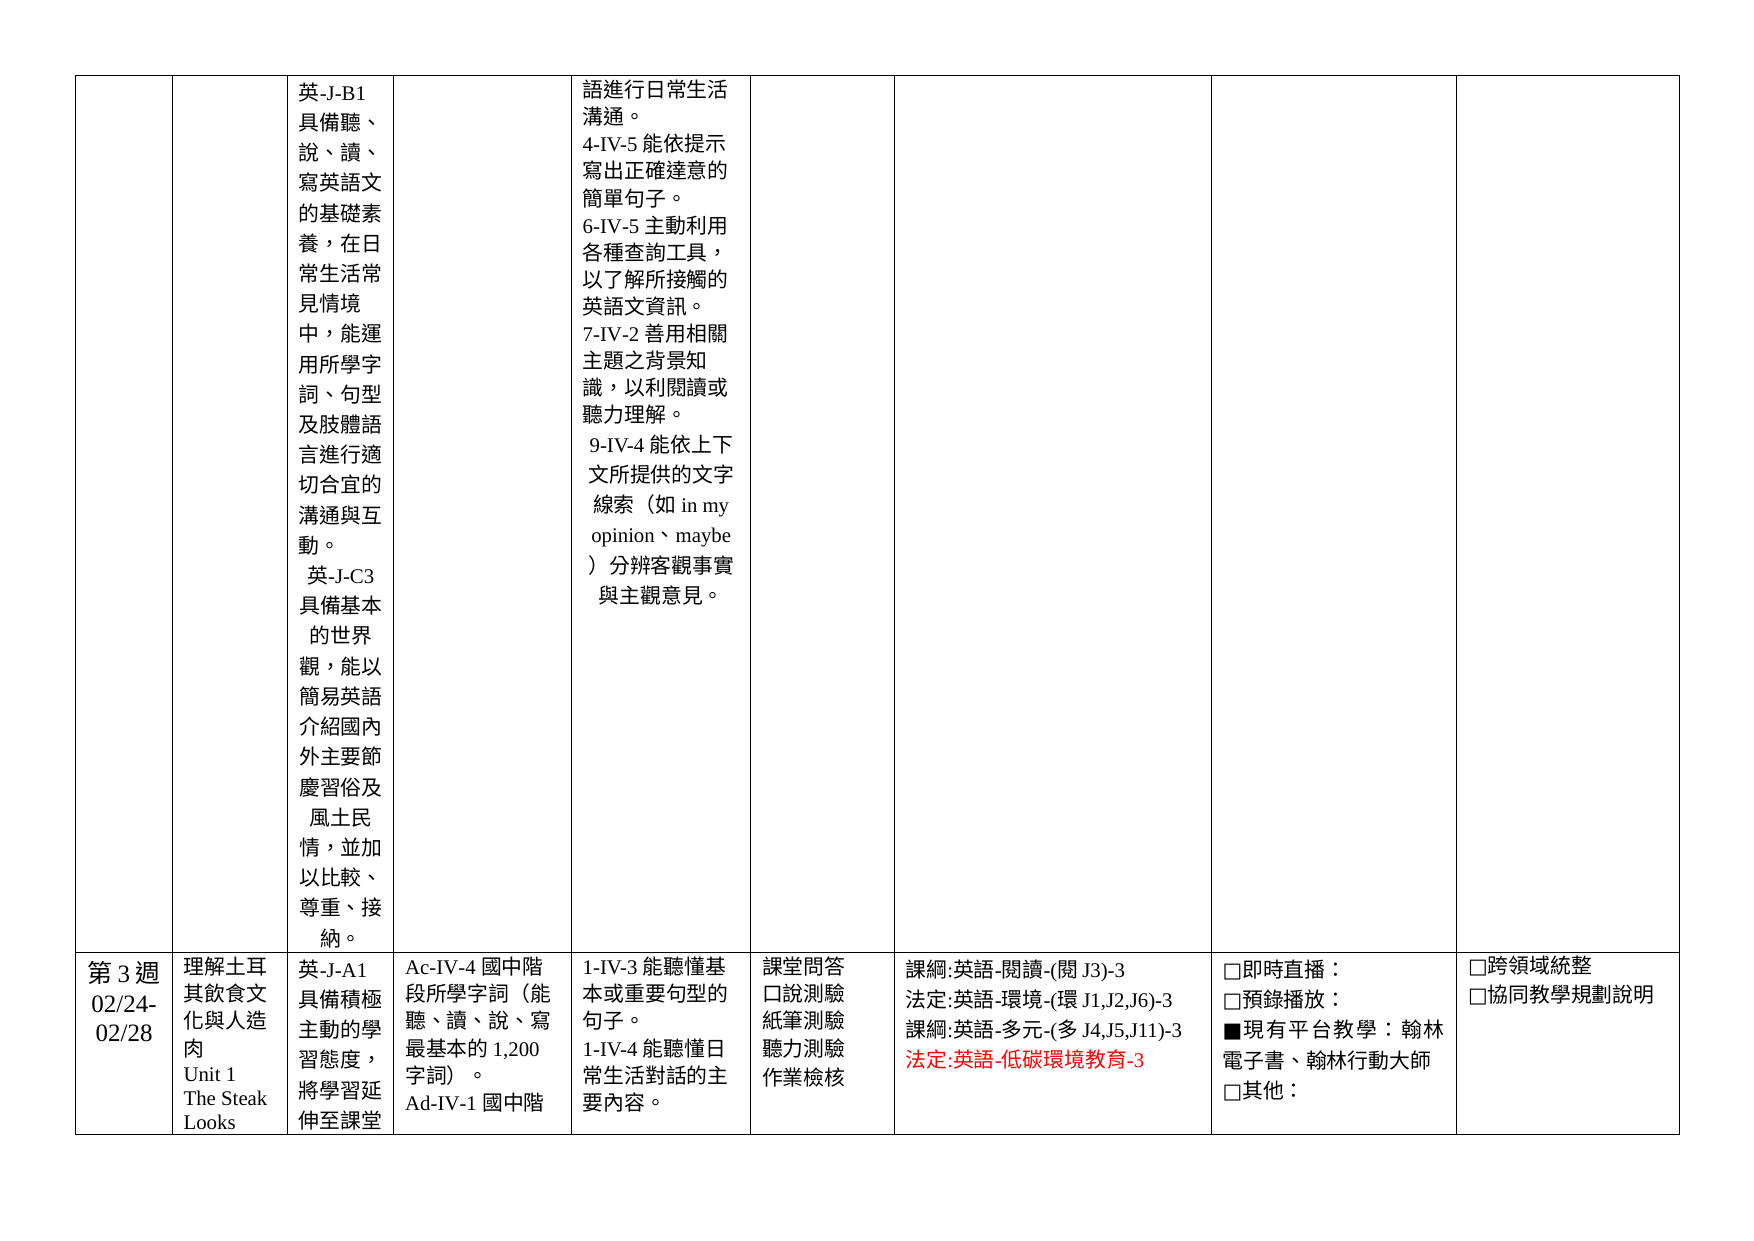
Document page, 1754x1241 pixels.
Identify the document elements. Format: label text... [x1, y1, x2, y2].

table_cell [1212, 76, 1456, 952]
table_cell [751, 76, 894, 952]
table_cell 課堂問答 口說測驗 紙筆測驗 聽力測驗 作業檢核 [751, 953, 894, 1134]
table_cell [76, 76, 172, 952]
table_cell [895, 76, 1211, 952]
table_cell 課綱:英語-閱讀-(閱J3)-3 法定:英語-環境-(環J1,J2,J6)-3 課綱:英語-多元-(多J4,J5,J11)-3 法定:英語-低碳環境教育-3 [895, 953, 1211, 1134]
table_cell [173, 76, 287, 952]
table_cell [394, 76, 571, 952]
table_cell 第3週 02/24-02/28 [76, 953, 172, 1134]
table_cell □跨領域統整 □協同教學規劃說明 [1457, 953, 1679, 1134]
table_cell 英-J-B1 具備聽、說、讀、寫英語文的基礎素養，在日常生活常見情境中，能運用所學字詞、句型及肢體語言進行適切合宜的溝通與互動。 英-J-C3 具備基本的世界觀，能以簡易英語介紹國內外主要節慶習俗及風土民情，並加以比較、尊重、接納。 [288, 76, 393, 952]
table_cell [1457, 76, 1679, 952]
table_cell Ac-IV-4 國中階段所學字詞（能聽、讀、說、寫最基本的1,200字詞）。 Ad-IV-1 國中階 [394, 953, 571, 1134]
table_cell 語進行日常生活溝通。 4-IV-5 能依提示寫出正確達意的簡單句子。 6-IV-5 主動利用各種查詢工具，以了解所接觸的英語文資訊。 7-IV-2 善用相關主題之背景知識，以利閱讀或聽力理解。 9-IV-4 能依上下文所提供的文字線索（如 in my opinion、maybe）分辨客觀事實與主觀意見。 [572, 76, 750, 952]
table_cell 英-J-A1 具備積極主動的學習態度，將學習延伸至課堂 [288, 953, 393, 1134]
table_cell 理解土耳其飲食文化與人造肉 Unit 1 The Steak Looks [173, 953, 287, 1134]
table_cell □即時直播： □預錄播放： ■現有平台教學：翰林電子書、翰林行動大師 □其他： [1212, 953, 1456, 1134]
table_cell 1-IV-3 能聽懂基本或重要句型的句子。 1-IV-4 能聽懂日常生活對話的主要內容。 [572, 953, 750, 1134]
